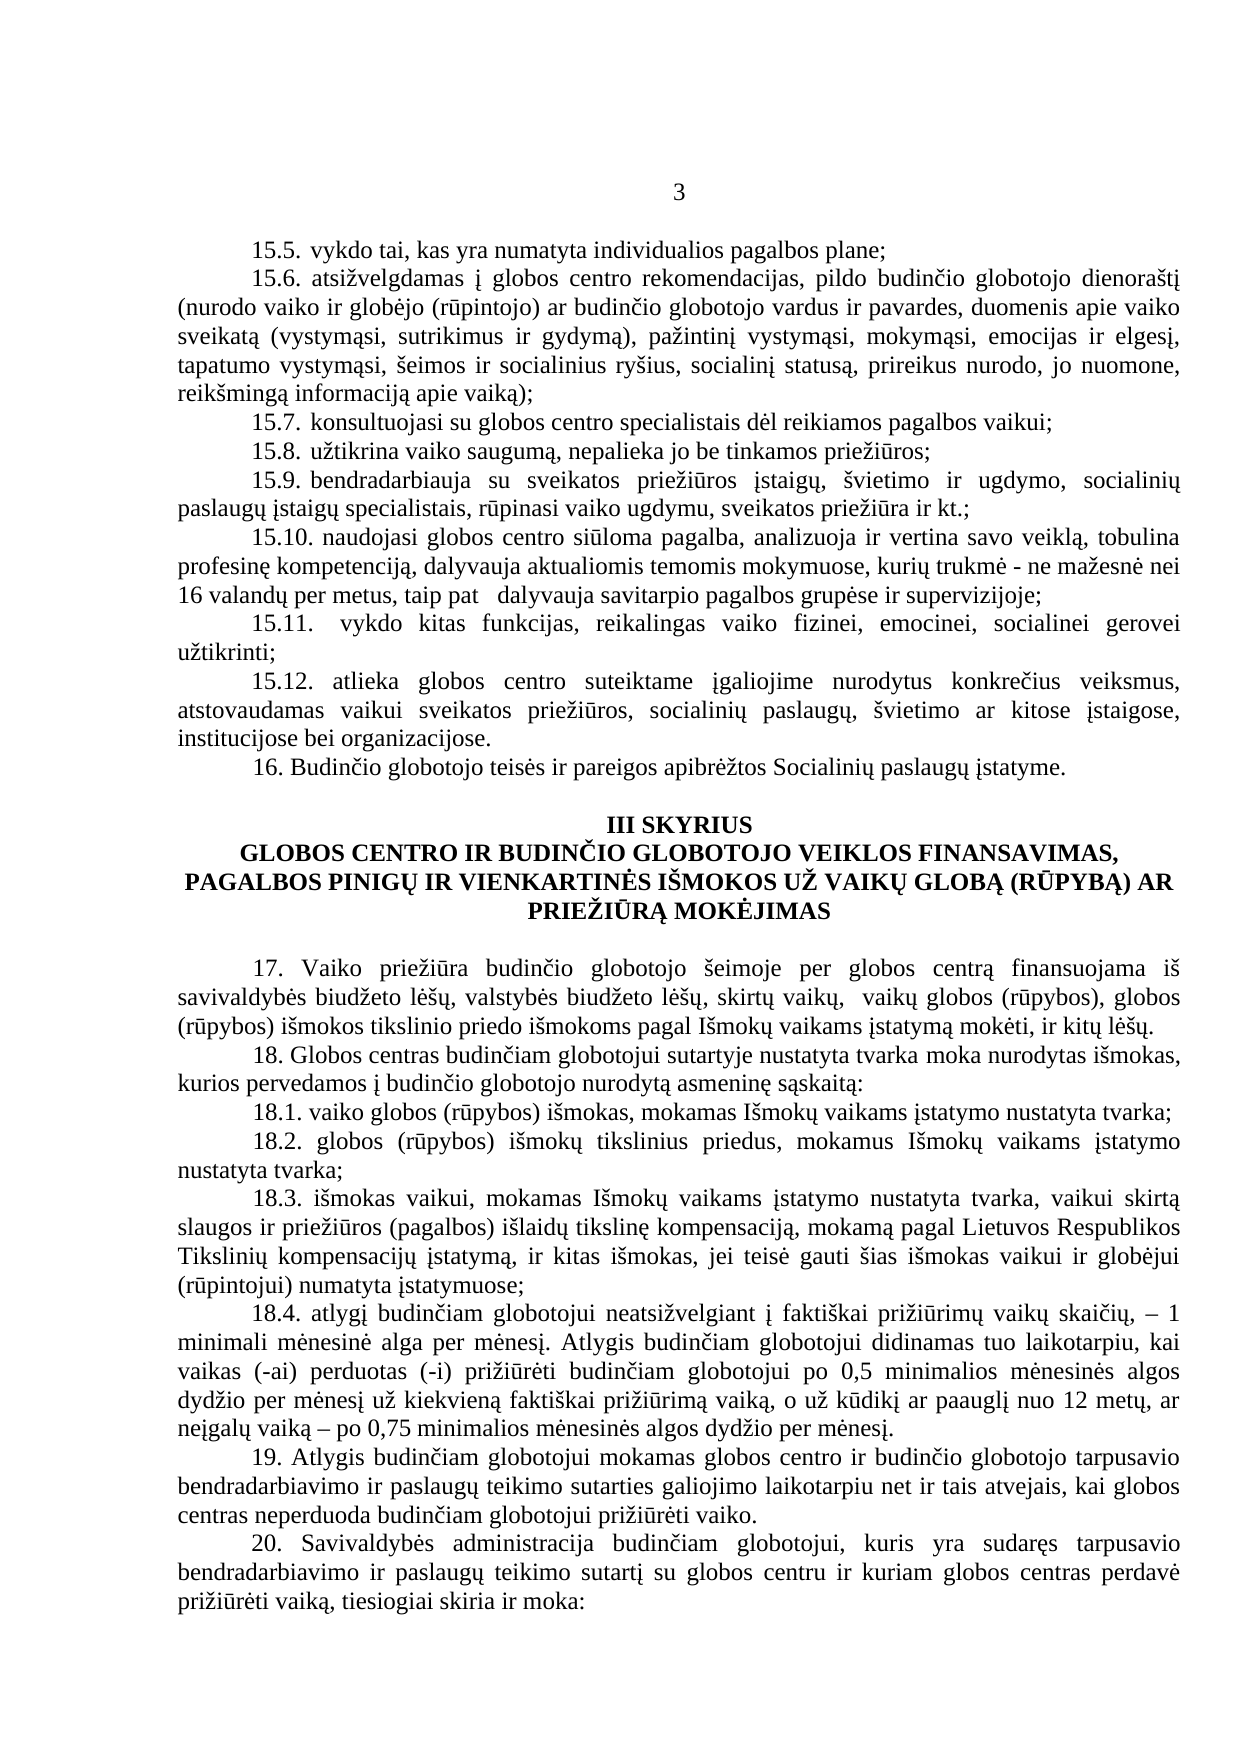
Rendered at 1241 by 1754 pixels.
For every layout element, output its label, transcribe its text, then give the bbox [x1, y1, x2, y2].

text 20. Savivaldybės administracija budinčiam globotojui, kuris yra sudaręs tarpusavio bendradarbiavimo ir paslaugų teikimo sutartį su globos centru ir kuriam globos centras perdavė prižiūrėti vaiką, tiesiogiai skiria ir moka: [177, 1528, 1181, 1615]
text 15.12. atlieka globos centro suteiktame įgaliojime nurodytus konkrečius veiksmus, atstovaudamas vaikui sveikatos priežiūros, socialinių paslaugų, švietimo ar kitose įstaigose, institucijose bei organizacijose. [177, 666, 1181, 752]
text 19. Atlygis budinčiam globotojui mokamas globos centro ir budinčio globotojo tarpusavio bendradarbiavimo ir paslaugų teikimo sutarties galiojimo laikotarpiu net ir tais atvejais, kai globos centras neperduoda budinčiam globotojui prižiūrėti vaiko. [177, 1442, 1181, 1528]
text 15.9. bendradarbiauja su sveikatos priežiūros įstaigų, švietimo ir ugdymo, socialinių paslaugų įstaigų specialistais, rūpinasi vaiko ugdymu, sveikatos priežiūra ir kt.; [177, 465, 1181, 522]
text 17. Vaiko priežiūra budinčio globotojo šeimoje per globos centrą finansuojama iš savivaldybės biudžeto lėšų, valstybės biudžeto lėšų, skirtų vaikų, vaikų globos (rūpybos), globos (rūpybos) išmokos tikslinio priedo išmokoms pagal Išmokų vaikams įstatymą mokėti, ir kitų lėšų. [177, 953, 1181, 1040]
text 16. Budinčio globotojo teisės ir pareigos apibrėžtos Socialinių paslaugų įstatyme. [177, 752, 1181, 781]
text 18. Globos centras budinčiam globotojui sutartyje nustatyta tvarka moka nurodytas išmokas, kurios pervedamos į budinčio globotojo nurodytą asmeninę sąskaitą: [177, 1040, 1181, 1097]
text GLOBOS CENTRO IR BUDINČIO GLOBOTOJO VEIKLOS FINANSAVIMAS, [177, 838, 1181, 867]
text 18.4. atlygį budinčiam globotojui neatsižvelgiant į faktiškai prižiūrimų vaikų skaičių, – 1 minimali mėnesinė alga per mėnesį. Atlygis budinčiam globotojui didinamas tuo laikotarpiu, kai vaikas (-ai) perduotas (-i) prižiūrėti budinčiam globotojui po 0,5 minimalios mėnesinės algos dydžio per mėnesį už kiekvieną faktiškai prižiūrimą vaiką, o už kūdikį ar paauglį nuo 12 metų, ar neįgalų vaiką – po 0,75 minimalios mėnesinės algos dydžio per mėnesį. [177, 1298, 1181, 1442]
text 15.7. konsultuojasi su globos centro specialistais dėl reikiamos pagalbos vaikui; [177, 407, 1181, 436]
text 18.1. vaiko globos (rūpybos) išmokas, mokamas Išmokų vaikams įstatymo nustatyta tvarka; [177, 1097, 1181, 1126]
text 18.3. išmokas vaikui, mokamas Išmokų vaikams įstatymo nustatyta tvarka, vaikui skirtą slaugos ir priežiūros (pagalbos) išlaidų tikslinę kompensaciją, mokamą pagal Lietuvos Respublikos Tikslinių kompensacijų įstatymą, ir kitas išmokas, jei teisė gauti šias išmokas vaikui ir globėjui (rūpintojui) numatyta įstatymuose; [177, 1183, 1181, 1298]
text 15.6. atsižvelgdamas į globos centro rekomendacijas, pildo budinčio globotojo dienoraštį (nurodo vaiko ir globėjo (rūpintojo) ar budinčio globotojo vardus ir pavardes, duomenis apie vaiko sveikatą (vystymąsi, sutrikimus ir gydymą), pažintinį vystymąsi, mokymąsi, emocijas ir elgesį, tapatumo vystymąsi, šeimos ir socialinius ryšius, socialinį statusą, prireikus nurodo, jo nuomone, reikšmingą informaciją apie vaiką); [177, 263, 1181, 407]
text 15.11. vykdo kitas funkcijas, reikalingas vaiko fizinei, emocinei, socialinei gerovei užtikrinti; [177, 608, 1181, 666]
text 15.10. naudojasi globos centro siūloma pagalba, analizuoja ir vertina savo veiklą, tobulina profesinę kompetenciją, dalyvauja aktualiomis temomis mokymuose, kurių trukmė - ne mažesnė nei 16 valandų per metus, taip pat dalyvauja savitarpio pagalbos grupėse ir supervizijoje; [177, 522, 1181, 608]
text 18.2. globos (rūpybos) išmokų tikslinius priedus, mokamus Išmokų vaikams įstatymo nustatyta tvarka; [177, 1126, 1181, 1183]
text 15.5. vykdo tai, kas yra numatyta individualios pagalbos plane; [177, 235, 1181, 263]
text III SKYRIUS [177, 810, 1181, 838]
text PAGALBOS PINIGŲ IR VIENKARTINĖS IŠMOKOS UŽ VAIKŲ GLOBĄ (RŪPYBĄ) AR PRIEŽIŪRĄ MOKĖJIMAS [177, 867, 1181, 925]
text 15.8. užtikrina vaiko saugumą, nepalieka jo be tinkamos priežiūros; [177, 436, 1181, 465]
